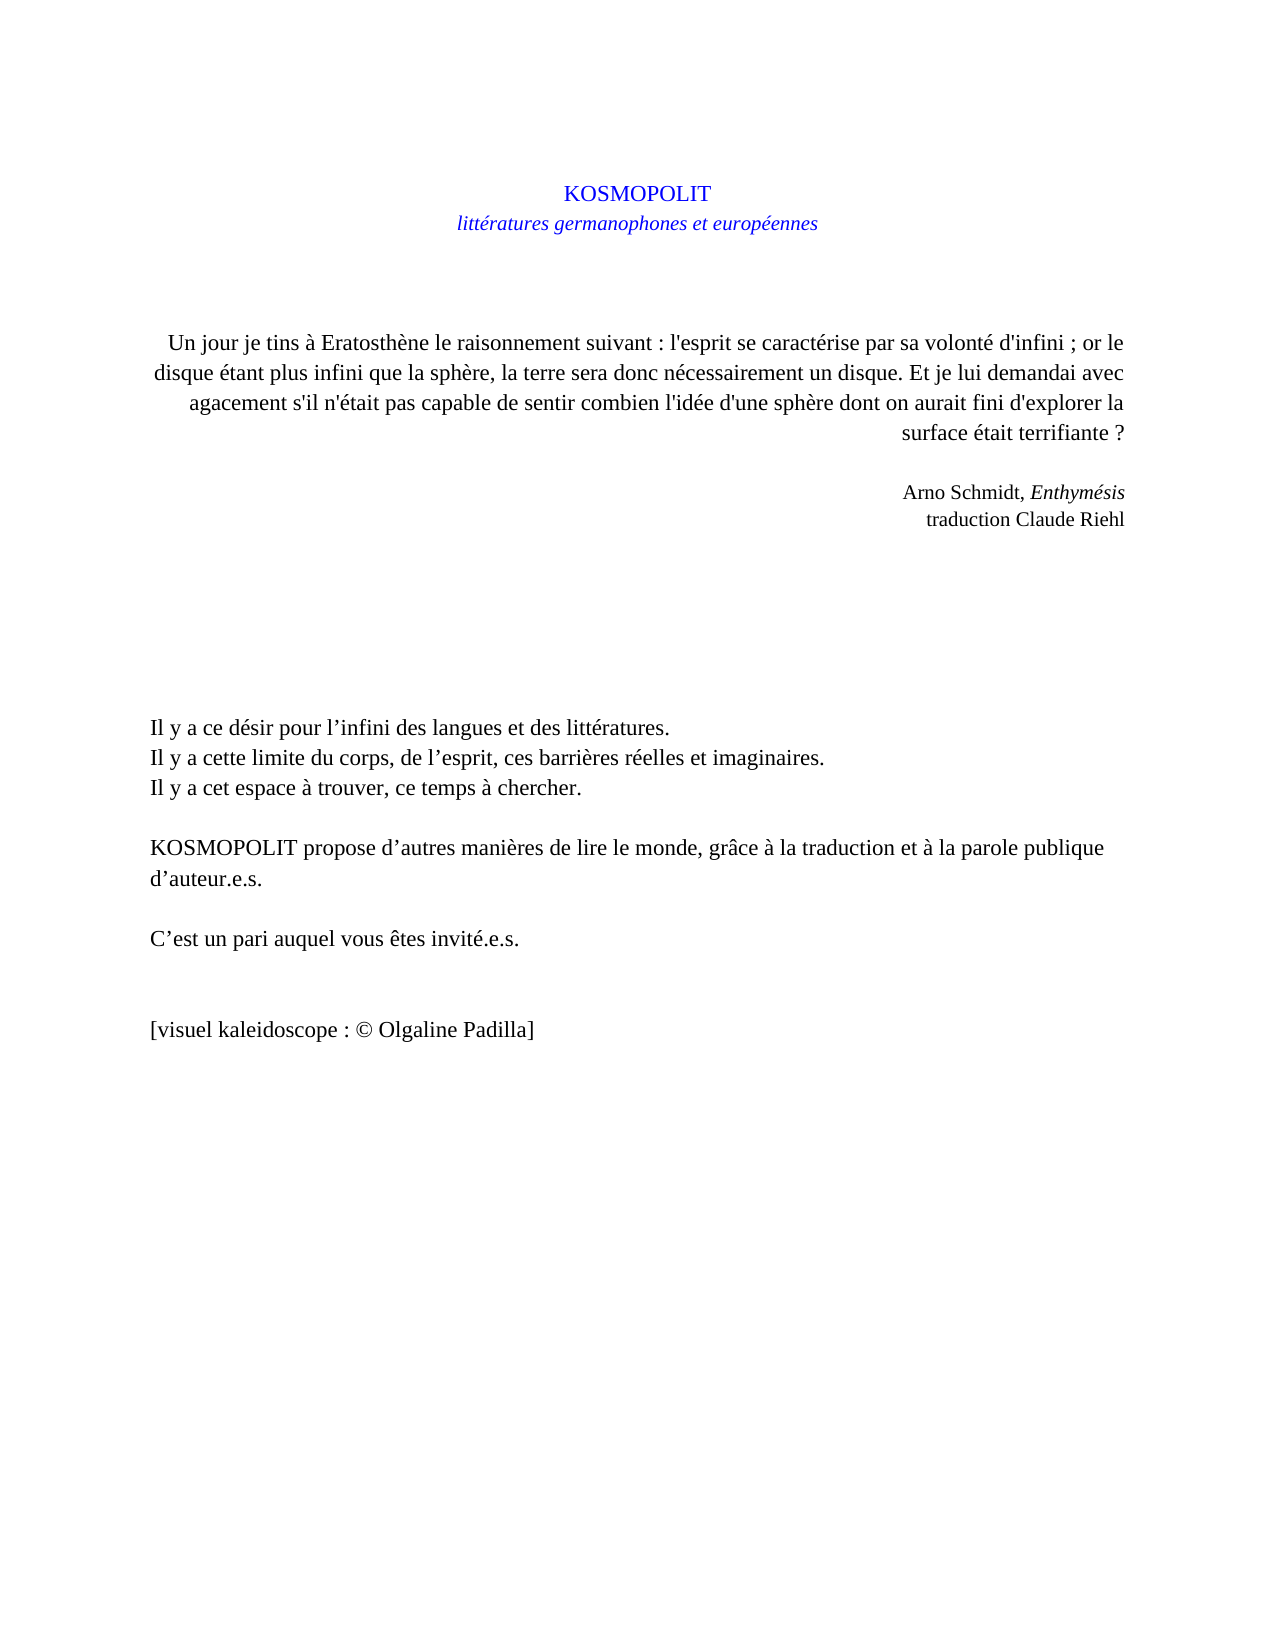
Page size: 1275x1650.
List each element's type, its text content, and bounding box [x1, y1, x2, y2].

text littératures germanophones et européennes [150, 210, 1125, 234]
text KOSMOPOLIT propose d’autres manières de lire le monde, grâce à la traduction et à la parole publique d’auteur.e.s. [150, 834, 1125, 891]
text KOSMOPOLIT [150, 180, 1125, 207]
text traduction Claude Riehl [150, 507, 1125, 531]
text C’est un pari auquel vous êtes invité.e.s. [150, 925, 1125, 951]
text Arno Schmidt, Enthymésis [150, 480, 1125, 504]
text Il y a cette limite du corps, de l’esprit, ces barrières réelles et imaginaires. [150, 744, 1125, 770]
text [visuel kaleidoscope : © Olgaline Padilla] [150, 1016, 1125, 1042]
text Un jour je tins à Eratosthène le raisonnement suivant : l'esprit se caractérise par sa volonté d'infini ; or le disque étant plus infini que la sphère, la terre sera donc nécessairement un disque. Et je lui demandai avec agacement s'il n'était pas capable de sentir combien l'idée d'une sphère dont on aurait fini d'explorer la surface était terrifiante ? [150, 329, 1125, 446]
text Il y a cet espace à trouver, ce temps à chercher. [150, 774, 1125, 800]
text Il y a ce désir pour l’infini des langues et des littératures. [150, 713, 1125, 740]
